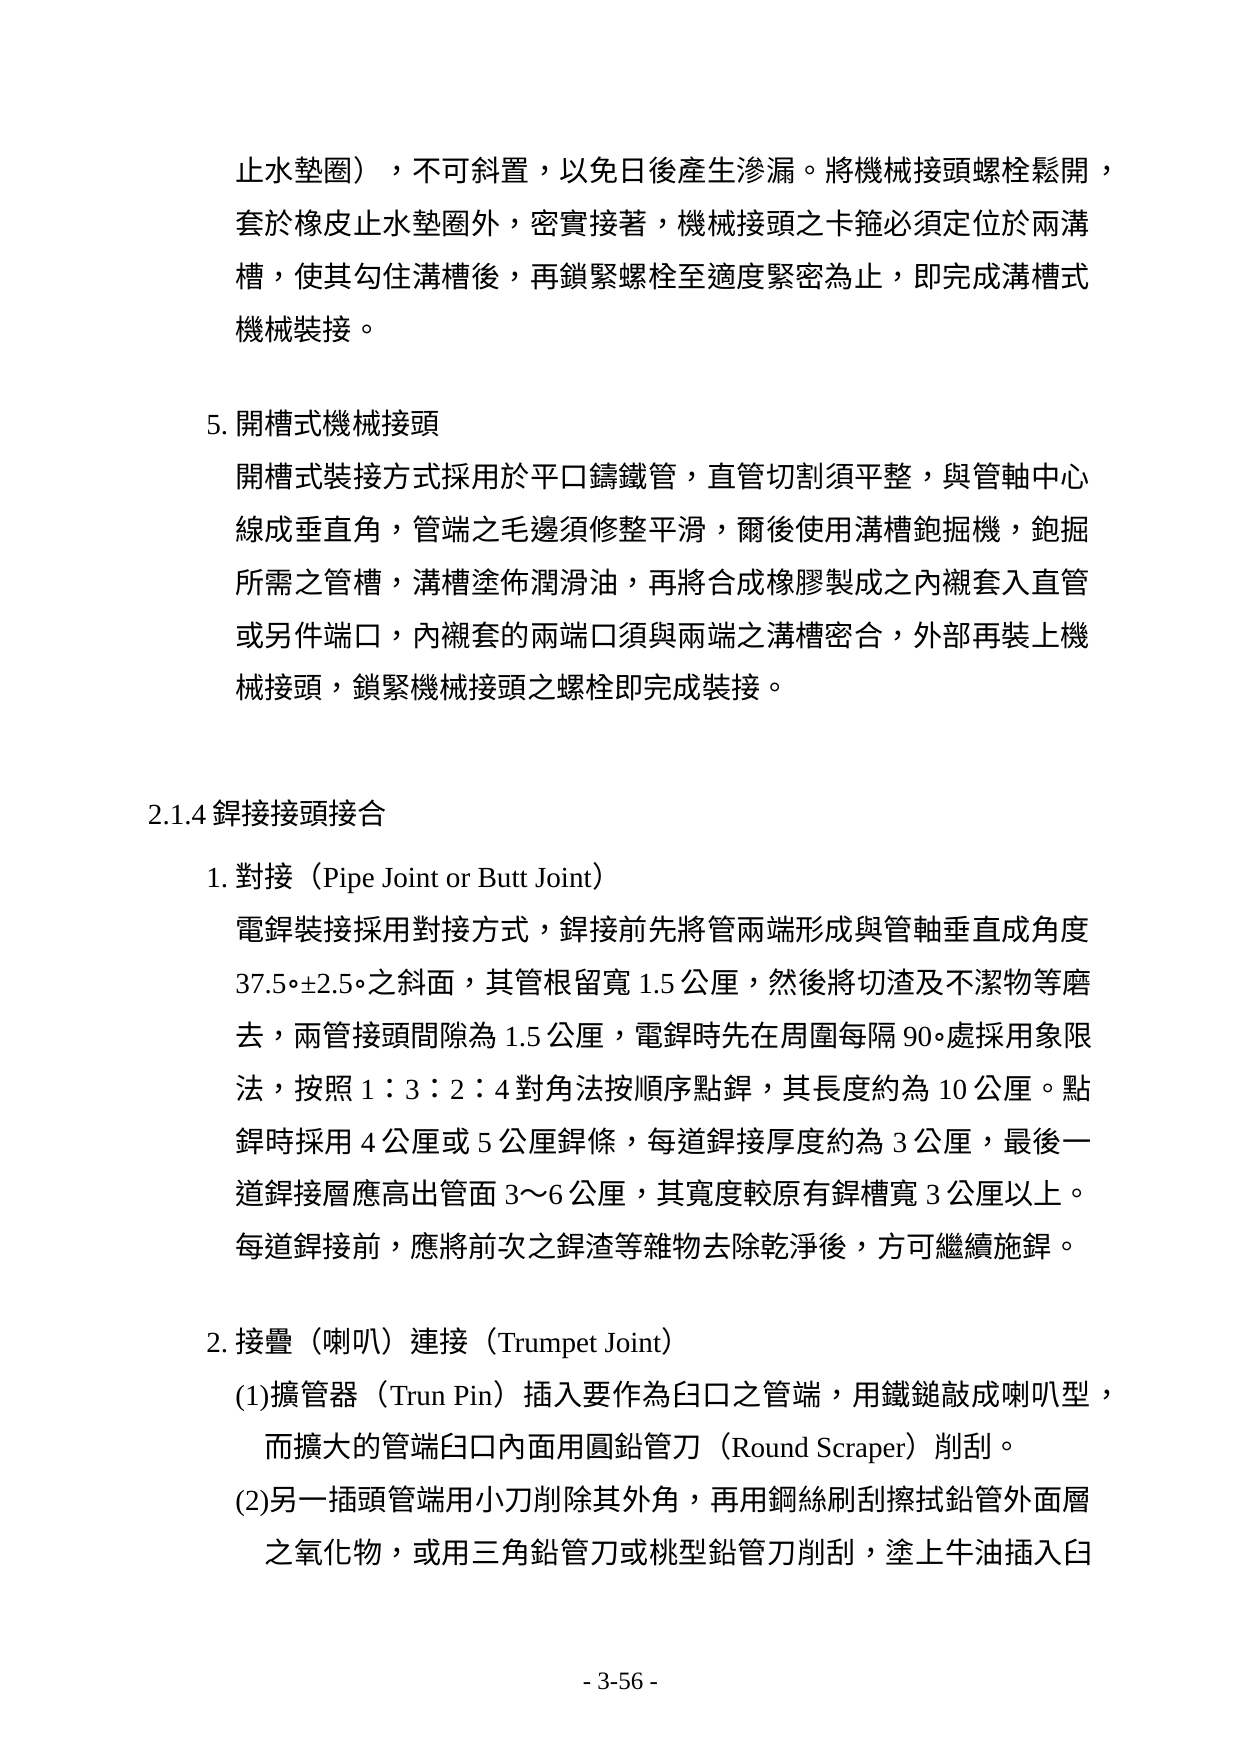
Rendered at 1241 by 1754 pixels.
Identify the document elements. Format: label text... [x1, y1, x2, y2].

subtitle 2.1.4銲接接頭接合 [148, 791, 1092, 833]
text (1)擴管器（Trun Pin）插入要作為臼口之管端，用鐵鎚敲成喇叭型，而擴大的管端臼口內面用圓鉛管刀（Round Scraper）削刮。 [235, 1371, 1092, 1466]
text 5. 開槽式機械接頭 [206, 401, 1092, 443]
text (2)另一插頭管端用小刀削除其外角，再用鋼絲刷刮擦拭鉛管外面層之氧化物，或用三角鉛管刀或桃型鉛管刀削刮，塗上牛油插入臼 [235, 1477, 1092, 1572]
text 1. 對接（Pipe Joint or Butt Joint） [206, 854, 1092, 896]
text 開槽式裝接方式採用於平口鑄鐵管，直管切割須平整，與管軸中心線成垂直角，管端之毛邊須修整平滑，爾後使用溝槽鉋掘機，鉋掘所需之管槽，溝槽塗佈潤滑油，再將合成橡膠製成之內襯套入直管或另件端口，內襯套的兩端口須與兩端之溝槽密合，外部再裝上機械接頭，鎖緊機械接頭之螺栓即完成裝接。 [235, 454, 1092, 707]
text 電銲裝接採用對接方式，銲接前先將管兩端形成與管軸垂直成角度37.5∘±2.5∘之斜面，其管根留寬1.5公厘，然後將切渣及不潔物等磨去，兩管接頭間隙為1.5公厘，電銲時先在周圍每隔90∘處採用象限法，按照1：3：2：4對角法按順序點銲，其長度約為10公厘。點銲時採用4公厘或5公厘銲條，每道銲接厚度約為3公厘，最後一道銲接層應高出管面3〜6公厘，其寬度較原有銲槽寬3公厘以上。每道銲接前，應將前次之銲渣等雜物去除乾淨後，方可繼續施銲。 [235, 907, 1092, 1266]
text 2. 接疊（喇叭）連接（Trumpet Joint） [206, 1318, 1092, 1361]
text 直管切斷須以自動金屬鋸床、切管器或車床切管，經切斷之剖面不得變形或縮小，端面須與軸心垂直，管之切口並刨光去除鐵屑雜物，將直管正確放置於滾溝壓溝機內，滾壓出所需之溝槽，以管規測其所需深度是否正確，爾後清潔溝槽至管口段使無污物，凹凸、殘渣等。橡皮止水墊圈按裝時，在管切斷面及溝槽處須塗敷防蝕劑，將橡皮止水墊圈平均裝置在兩管管端接縫處之正確位置（橡皮止水墊圈塗以非動物性潤滑劑，可增加安裝速度，並避免安裝時破壞橡皮止水墊圈），不可斜置，以免日後產生滲漏。將機械接頭螺栓鬆開，套於橡皮止水墊圈外，密實接著，機械接頭之卡箍必須定位於兩溝槽，使其勾住溝槽後，再鎖緊螺栓至適度緊密為止，即完成溝槽式機械裝接。 [235, 148, 1092, 348]
